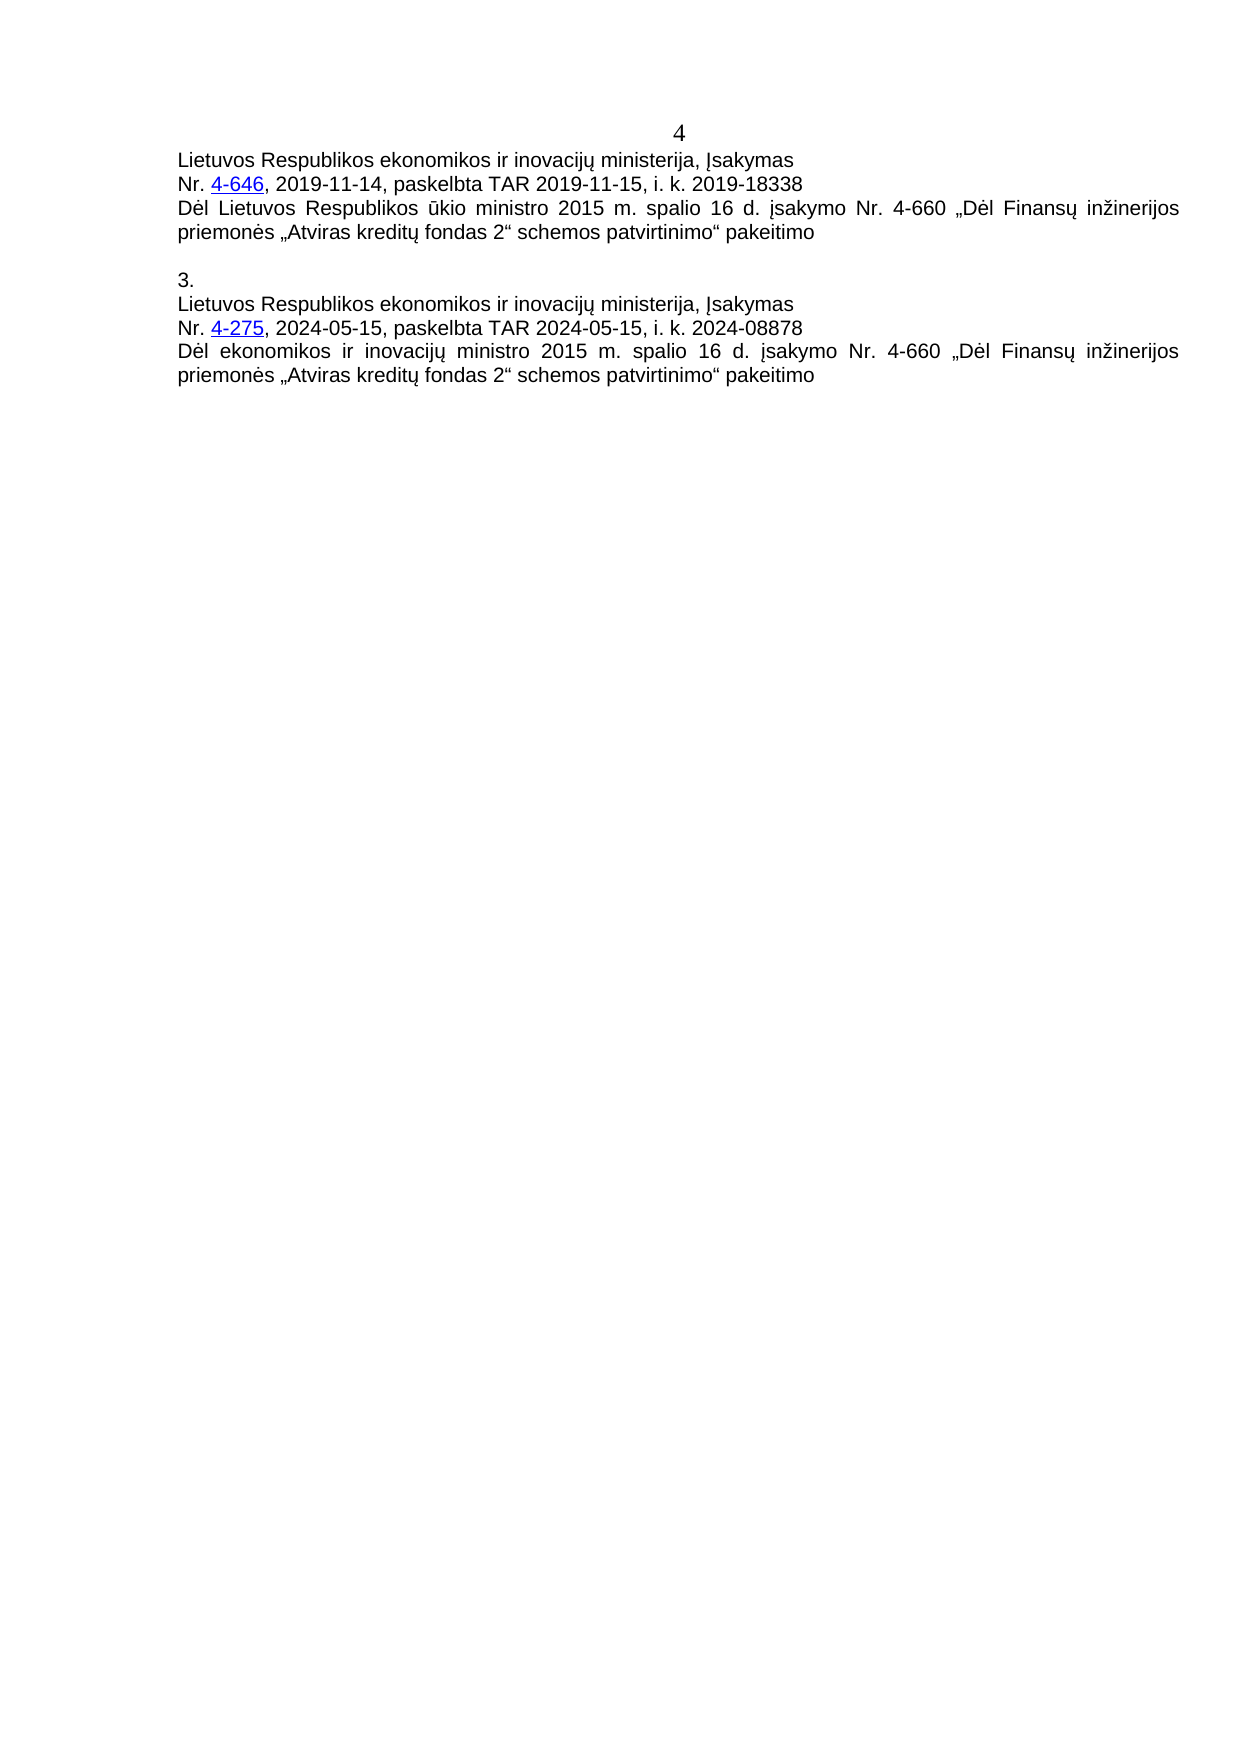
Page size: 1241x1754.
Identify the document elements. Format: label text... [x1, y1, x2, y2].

text Lietuvos Respublikos ekonomikos ir inovacijų ministerija, Įsakymas [177, 148, 1181, 172]
text Nr. 4-646, 2019-11-14, paskelbta TAR 2019-11-15, i. k. 2019-18338 [177, 172, 1181, 196]
text 3. [177, 267, 1181, 291]
text Dėl Lietuvos Respublikos ūkio ministro 2015 m. spalio 16 d. įsakymo Nr. 4-660 „Dėl Finansų inžinerijos priemonės „Atviras kreditų fondas 2“ schemos patvirtinimo“ pakeitimo [177, 196, 1181, 243]
text Nr. 4-275, 2024-05-15, paskelbta TAR 2024-05-15, i. k. 2024-08878 [177, 315, 1181, 339]
text Dėl ekonomikos ir inovacijų ministro 2015 m. spalio 16 d. įsakymo Nr. 4-660 „Dėl Finansų inžinerijos priemonės „Atviras kreditų fondas 2“ schemos patvirtinimo“ pakeitimo [177, 339, 1181, 387]
text Lietuvos Respublikos ekonomikos ir inovacijų ministerija, Įsakymas [177, 291, 1181, 315]
